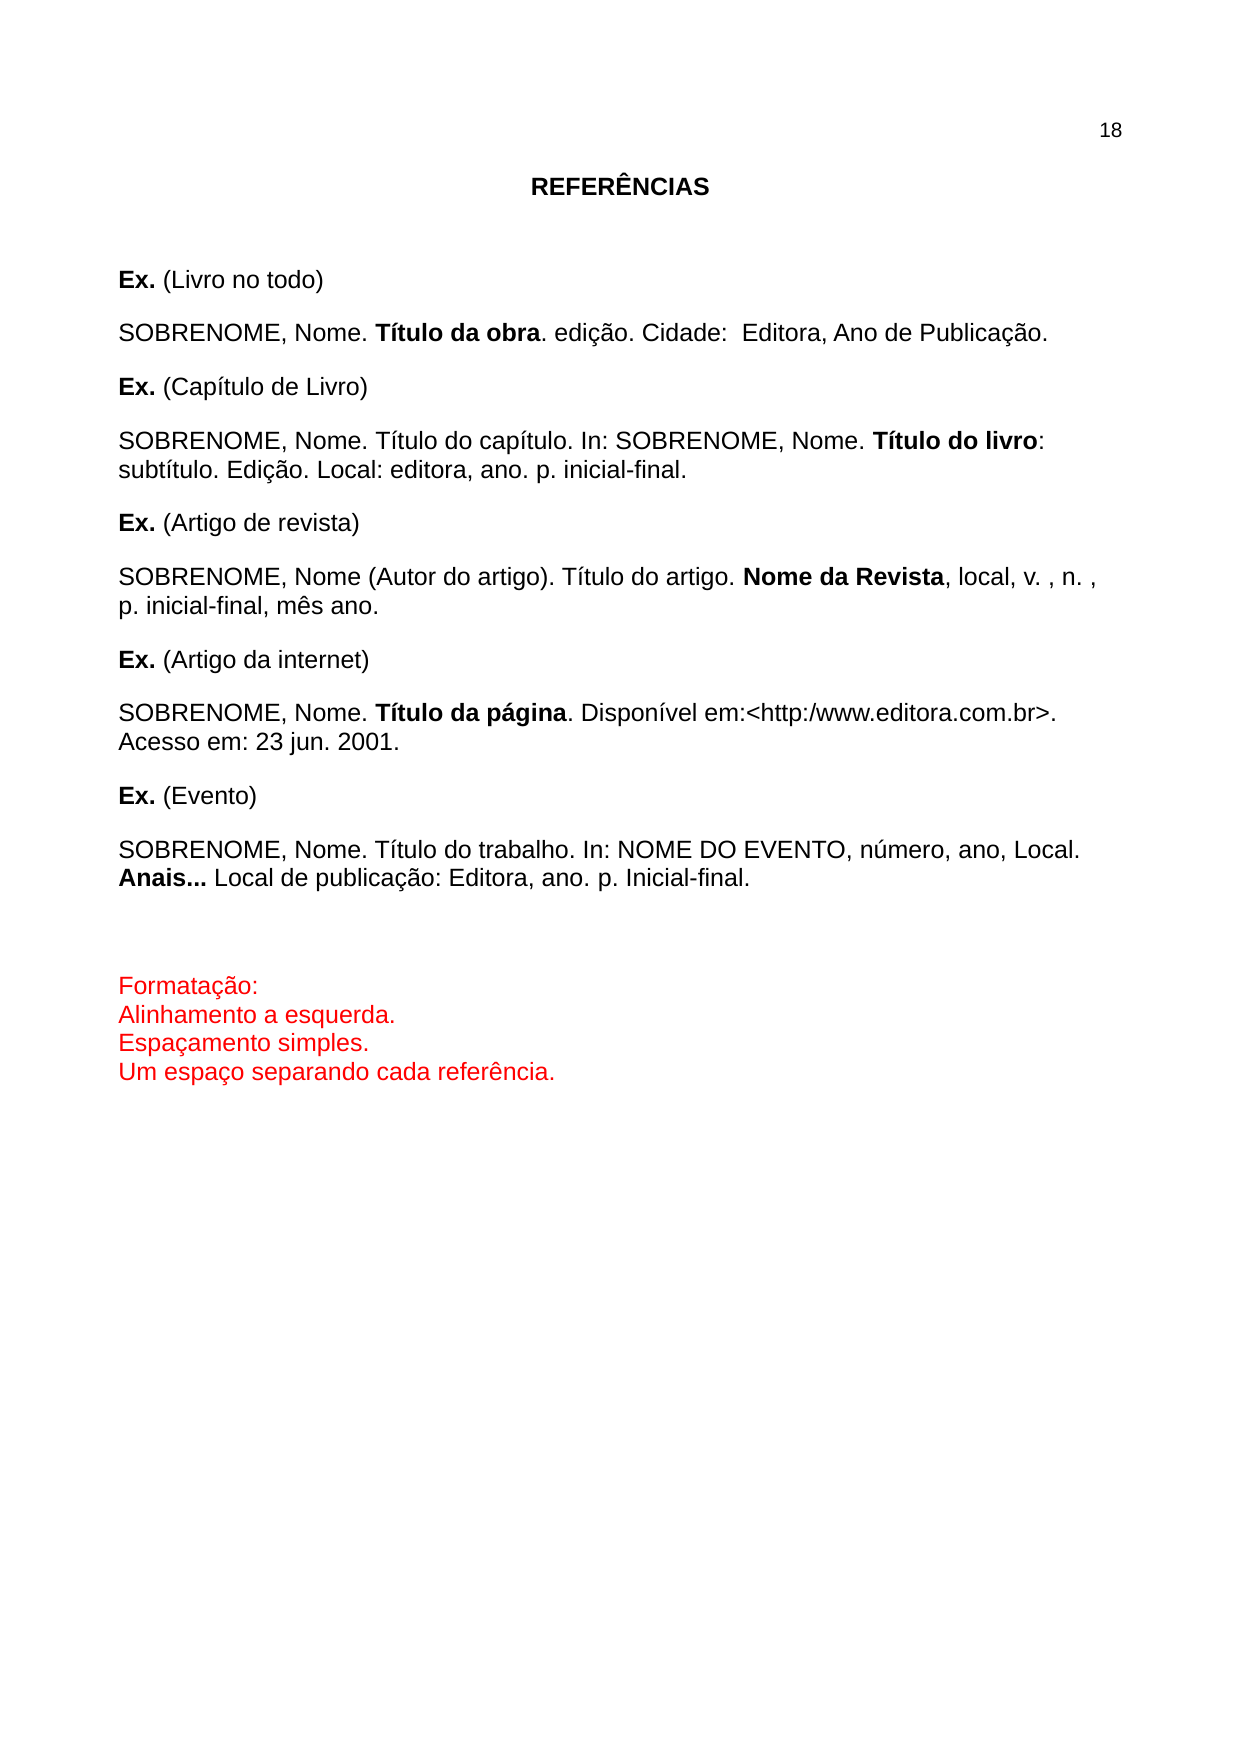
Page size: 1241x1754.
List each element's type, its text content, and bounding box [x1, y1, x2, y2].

text Ex. (Capítulo de Livro) [118, 372, 1122, 401]
text Ex. (Artigo da internet) [118, 645, 1122, 673]
text SOBRENOME, Nome (Autor do artigo). Título do artigo. Nome da Revista, local, v. , n. , p. inicial-final, mês ano. [118, 562, 1122, 620]
text Espaçamento simples. [118, 1028, 1122, 1057]
text SOBRENOME, Nome. Título da obra. edição. Cidade: Editora, Ano de Publicação. [118, 318, 1122, 347]
text Um espaço separando cada referência. [118, 1057, 1122, 1086]
text Ex. (Livro no todo) [118, 265, 1122, 293]
text SOBRENOME, Nome. Título do trabalho. In: NOME DO EVENTO, número, ano, Local. Anais... Local de publicação: Editora, ano. p. Inicial-final. [118, 835, 1122, 892]
text SOBRENOME, Nome. Título do capítulo. In: SOBRENOME, Nome. Título do livro: subtítulo. Edição. Local: editora, ano. p. inicial-final. [118, 426, 1122, 483]
subtitle REFERÊNCIAS [118, 172, 1122, 200]
text Ex. (Evento) [118, 781, 1122, 810]
text Alinhamento a esquerda. [118, 1000, 1122, 1028]
text Ex. (Artigo de revista) [118, 508, 1122, 537]
text Formatação: [118, 971, 1122, 1000]
text SOBRENOME, Nome. Título da página. Disponível em:<http:/www.editora.com.br>. Acesso em: 23 jun. 2001. [118, 698, 1122, 756]
